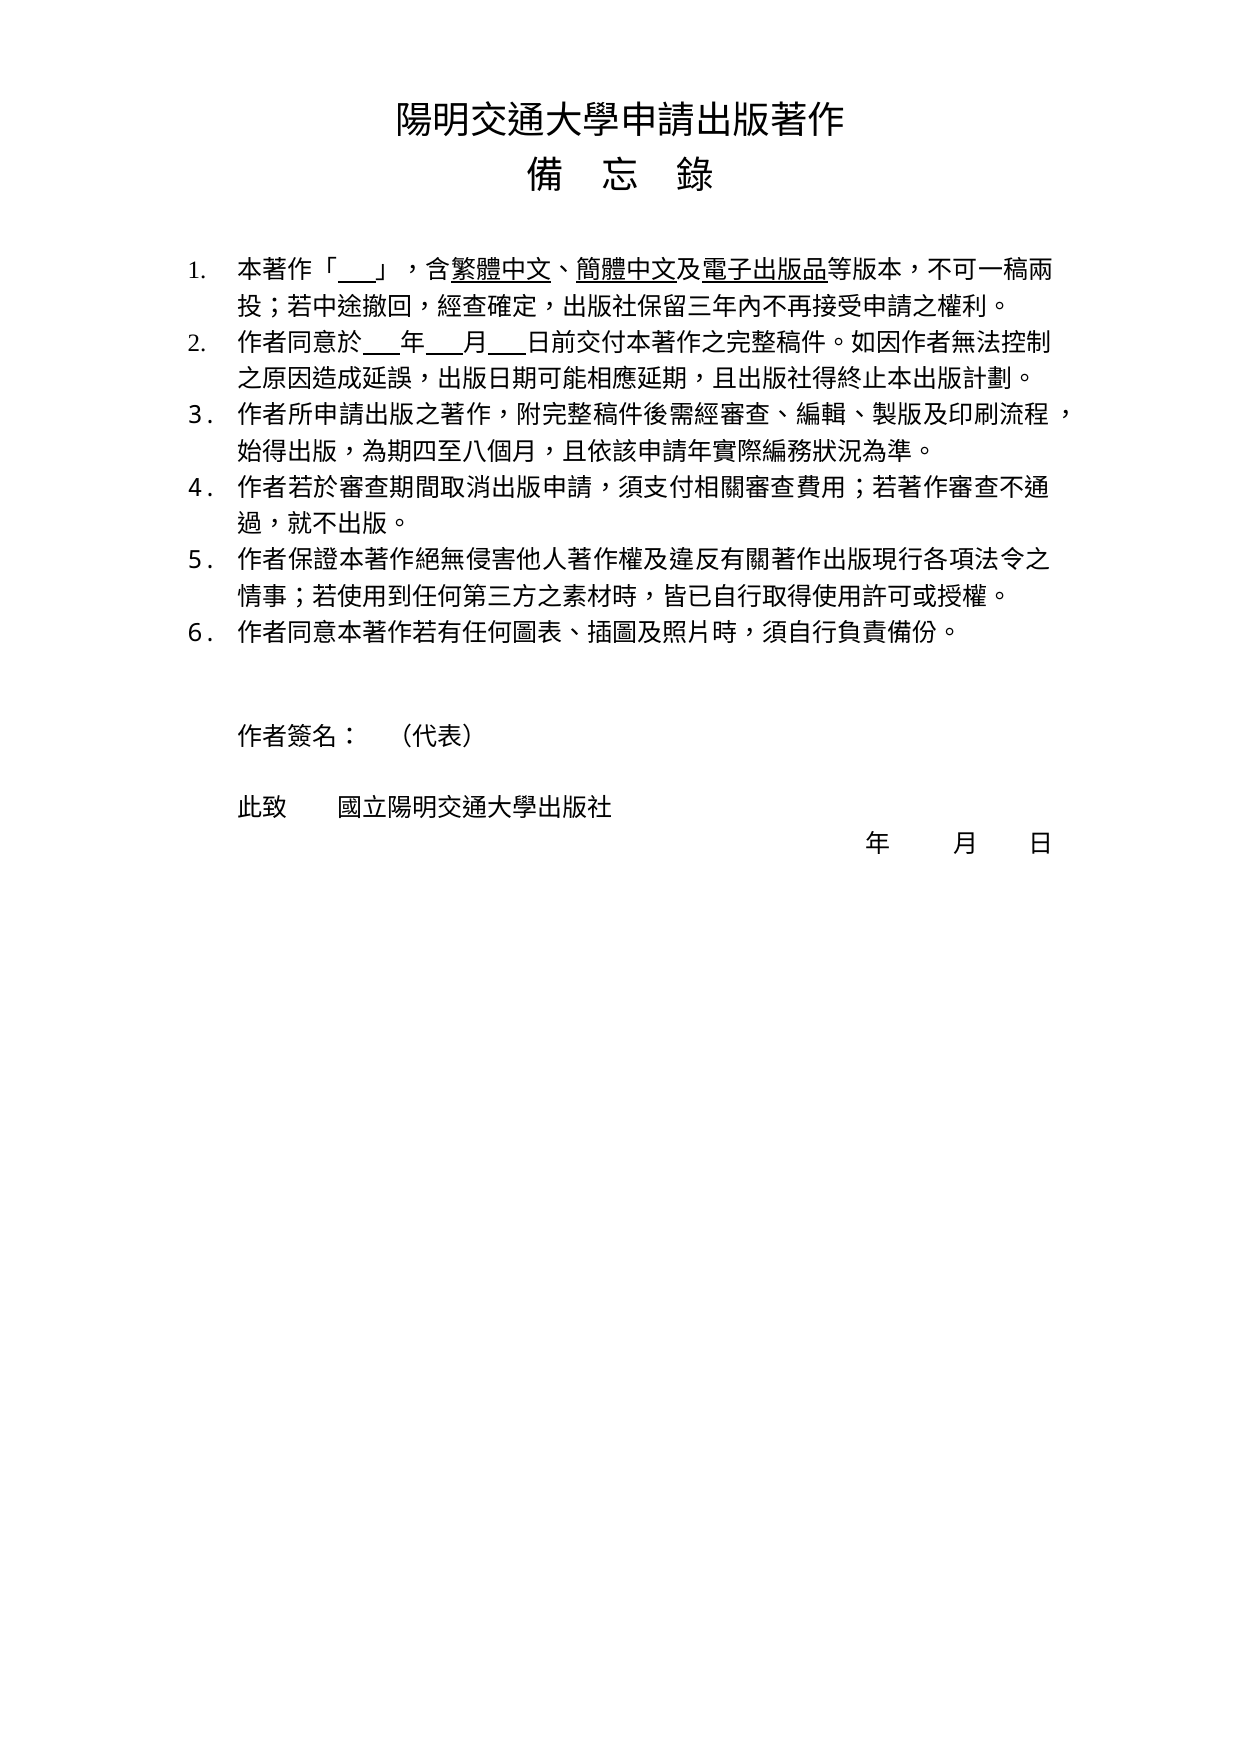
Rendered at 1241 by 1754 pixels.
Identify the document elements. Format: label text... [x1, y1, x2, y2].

text 年 月 日 [237, 823, 1053, 859]
list 作者同意於 年 月 日前交付本著作之完整稿件。如因作者無法控制之原因造成延誤，出版日期可能相應延期，且出版社得終止本出版計劃。 [187, 322, 1053, 395]
list 作者若於審查期間取消出版申請，須支付相關審查費用；若著作審查不通過，就不出版。 [187, 467, 1053, 540]
list 作者保證本著作絕無侵害他人著作權及違反有關著作出版現行各項法令之情事；若使用到任何第三方之素材時，皆已自行取得使用許可或授權。 [187, 540, 1053, 612]
text 陽明交通大學申請出版著作 [187, 90, 1053, 144]
list 作者所申請出版之著作，附完整稿件後需經審查、編輯、製版及印刷流程，始得出版，為期四至八個月，且依該申請年實際編務狀況為準。 [187, 395, 1053, 467]
text 此致 國立陽明交通大學出版社 [237, 787, 1053, 823]
list 本著作「 」，含繁體中文、簡體中文及電子出版品等版本，不可一稿兩投；若中途撤回，經查確定，出版社保留三年內不再接受申請之權利。 [187, 250, 1053, 322]
text 作者簽名： （代表） [237, 717, 1053, 753]
text 備 忘 錄 [187, 144, 1053, 199]
list 作者同意本著作若有任何圖表、插圖及照片時，須自行負責備份。 [187, 612, 1053, 648]
